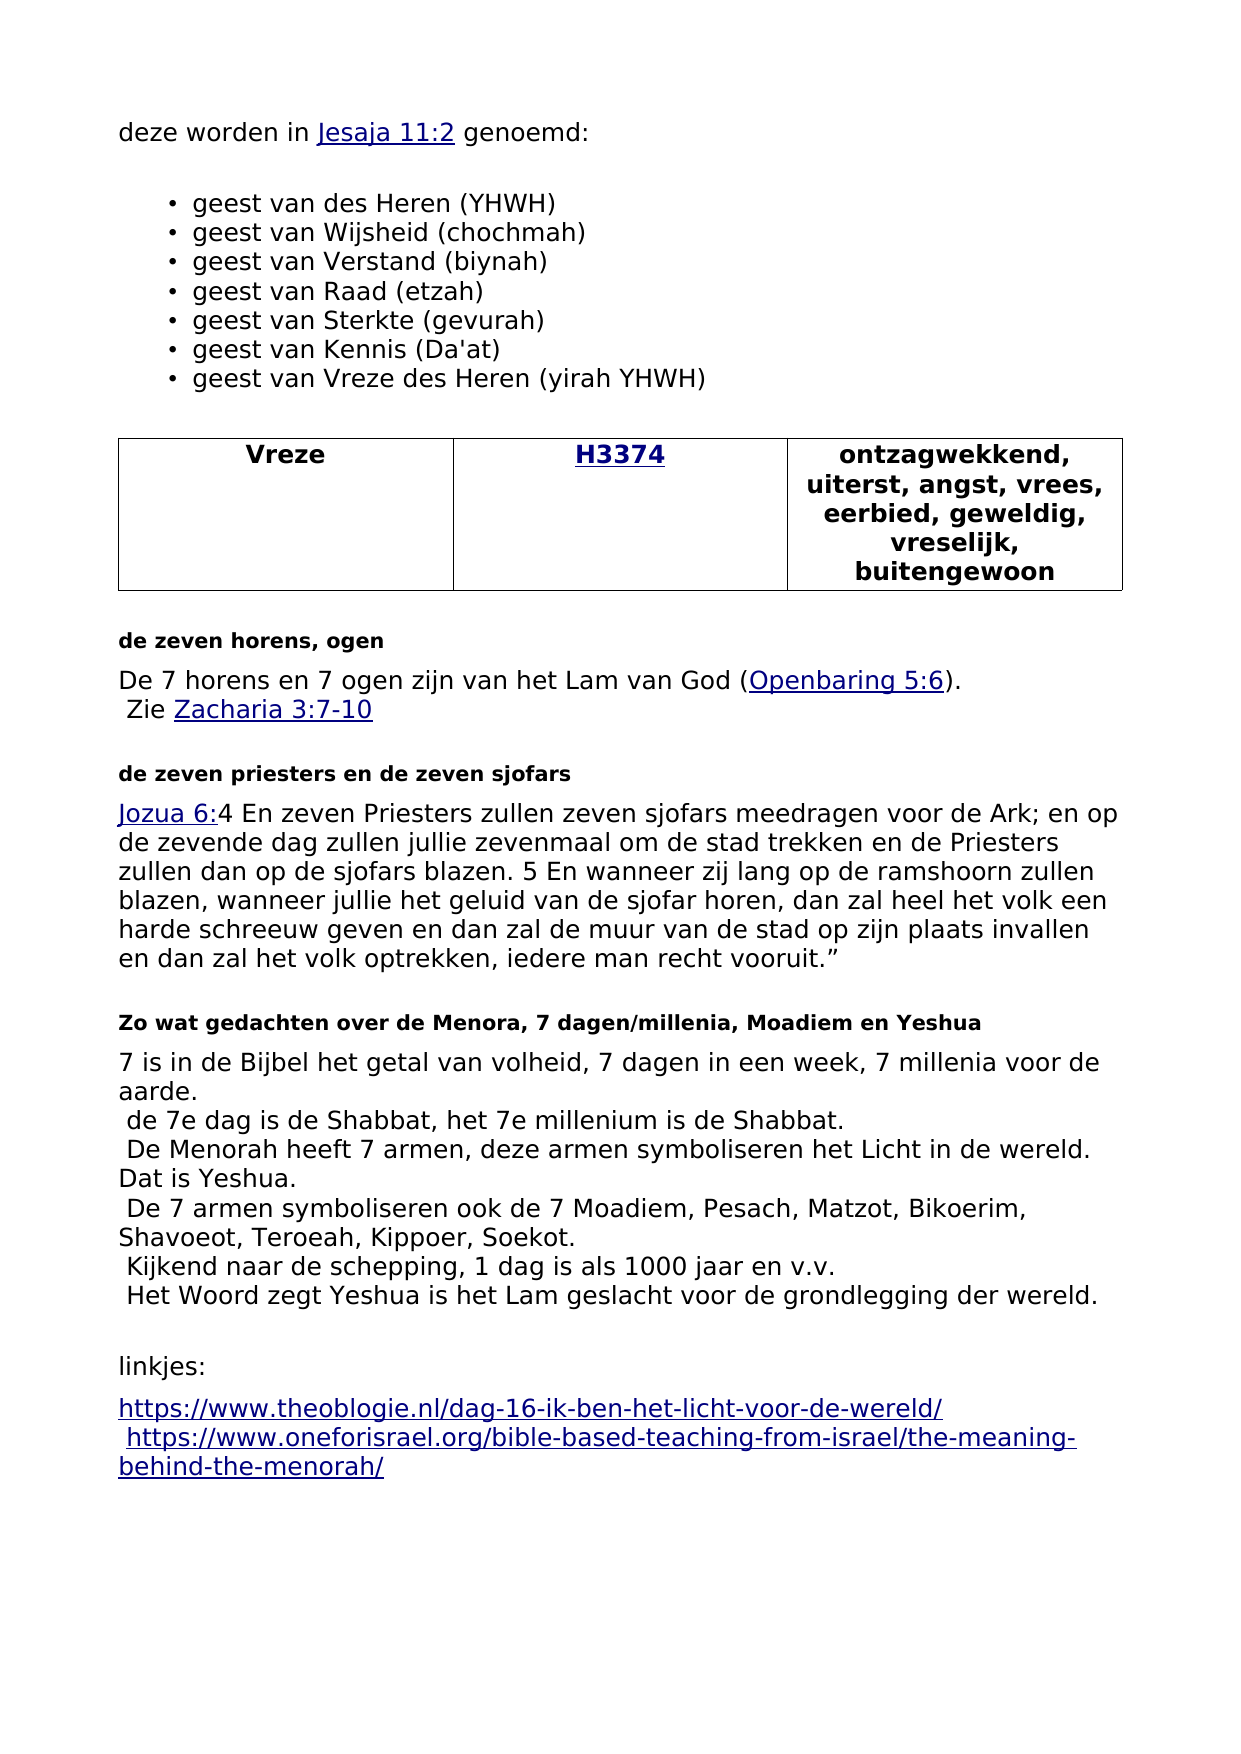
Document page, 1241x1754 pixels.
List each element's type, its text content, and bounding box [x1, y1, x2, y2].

list geest van Vreze des Heren (yirah YHWH) [177, 364, 1122, 393]
subtitle Zo wat gedachten over de Menora, 7 dagen/millenia, Moadiem en Yeshua [118, 1011, 1122, 1036]
subtitle de zeven horens, ogen [118, 629, 1122, 654]
list geest van Raad (etzah) [177, 277, 1122, 306]
text https://www.theoblogie.nl/dag-16-ik-ben-het-licht-voor-de-wereld/ https://www.oneforisrael.org/bible-based-teaching-from-israel/the-meaning-behind-the-menorah/ [118, 1394, 1122, 1511]
list geest van Verstand (biynah) [177, 248, 1122, 277]
table_header H3374 [454, 439, 787, 589]
list geest van Wijsheid (chochmah) [177, 218, 1122, 248]
text Jozua 6:4 En zeven Priesters zullen zeven sjofars meedragen voor de Ark; en op de zevende dag zullen jullie zevenmaal om de stad trekken en de Priesters zullen dan op de sjofars blazen. 5 En wanneer zij lang op de ramshoorn zullen blazen, wanneer jullie het geluid van de sjofar horen, dan zal heel het volk een harde schreeuw geven en dan zal de muur van de stad op zijn plaats invallen en dan zal het volk optrekken, iedere man recht vooruit.” [118, 799, 1122, 974]
text De 7 horens en 7 ogen zijn van het Lam van God (Openbaring 5:6). Zie Zacharia 3:7-10 [118, 666, 1122, 724]
text linkjes: [118, 1352, 1122, 1381]
subtitle de zeven priesters en de zeven sjofars [118, 762, 1122, 786]
table_header ontzagwekkend, uiterst, angst, vrees, eerbied, geweldig, vreselijk, buitengewoon [788, 439, 1122, 589]
list geest van Kennis (Da'at) [177, 335, 1122, 364]
text deze worden in Jesaja 11:2 genoemd: [118, 118, 1122, 147]
list geest van des Heren (YHWH) [177, 189, 1122, 218]
text 7 is in de Bijbel het getal van volheid, 7 dagen in een week, 7 millenia voor de aarde. de 7e dag is de Shabbat, het 7e millenium is de Shabbat. De Menorah heeft 7 armen, deze armen symboliseren het Licht in de wereld. Dat is Yeshua. De 7 armen symboliseren ook de 7 Moadiem, Pesach, Matzot, Bikoerim, Shavoeot, Teroeah, Kippoer, Soekot. Kijkend naar de schepping, 1 dag is als 1000 jaar en v.v. Het Woord zegt Yeshua is het Lam geslacht voor de grondlegging der wereld. [118, 1048, 1122, 1340]
table_header Vreze [119, 439, 453, 589]
list geest van Sterkte (gevurah) [177, 306, 1122, 335]
